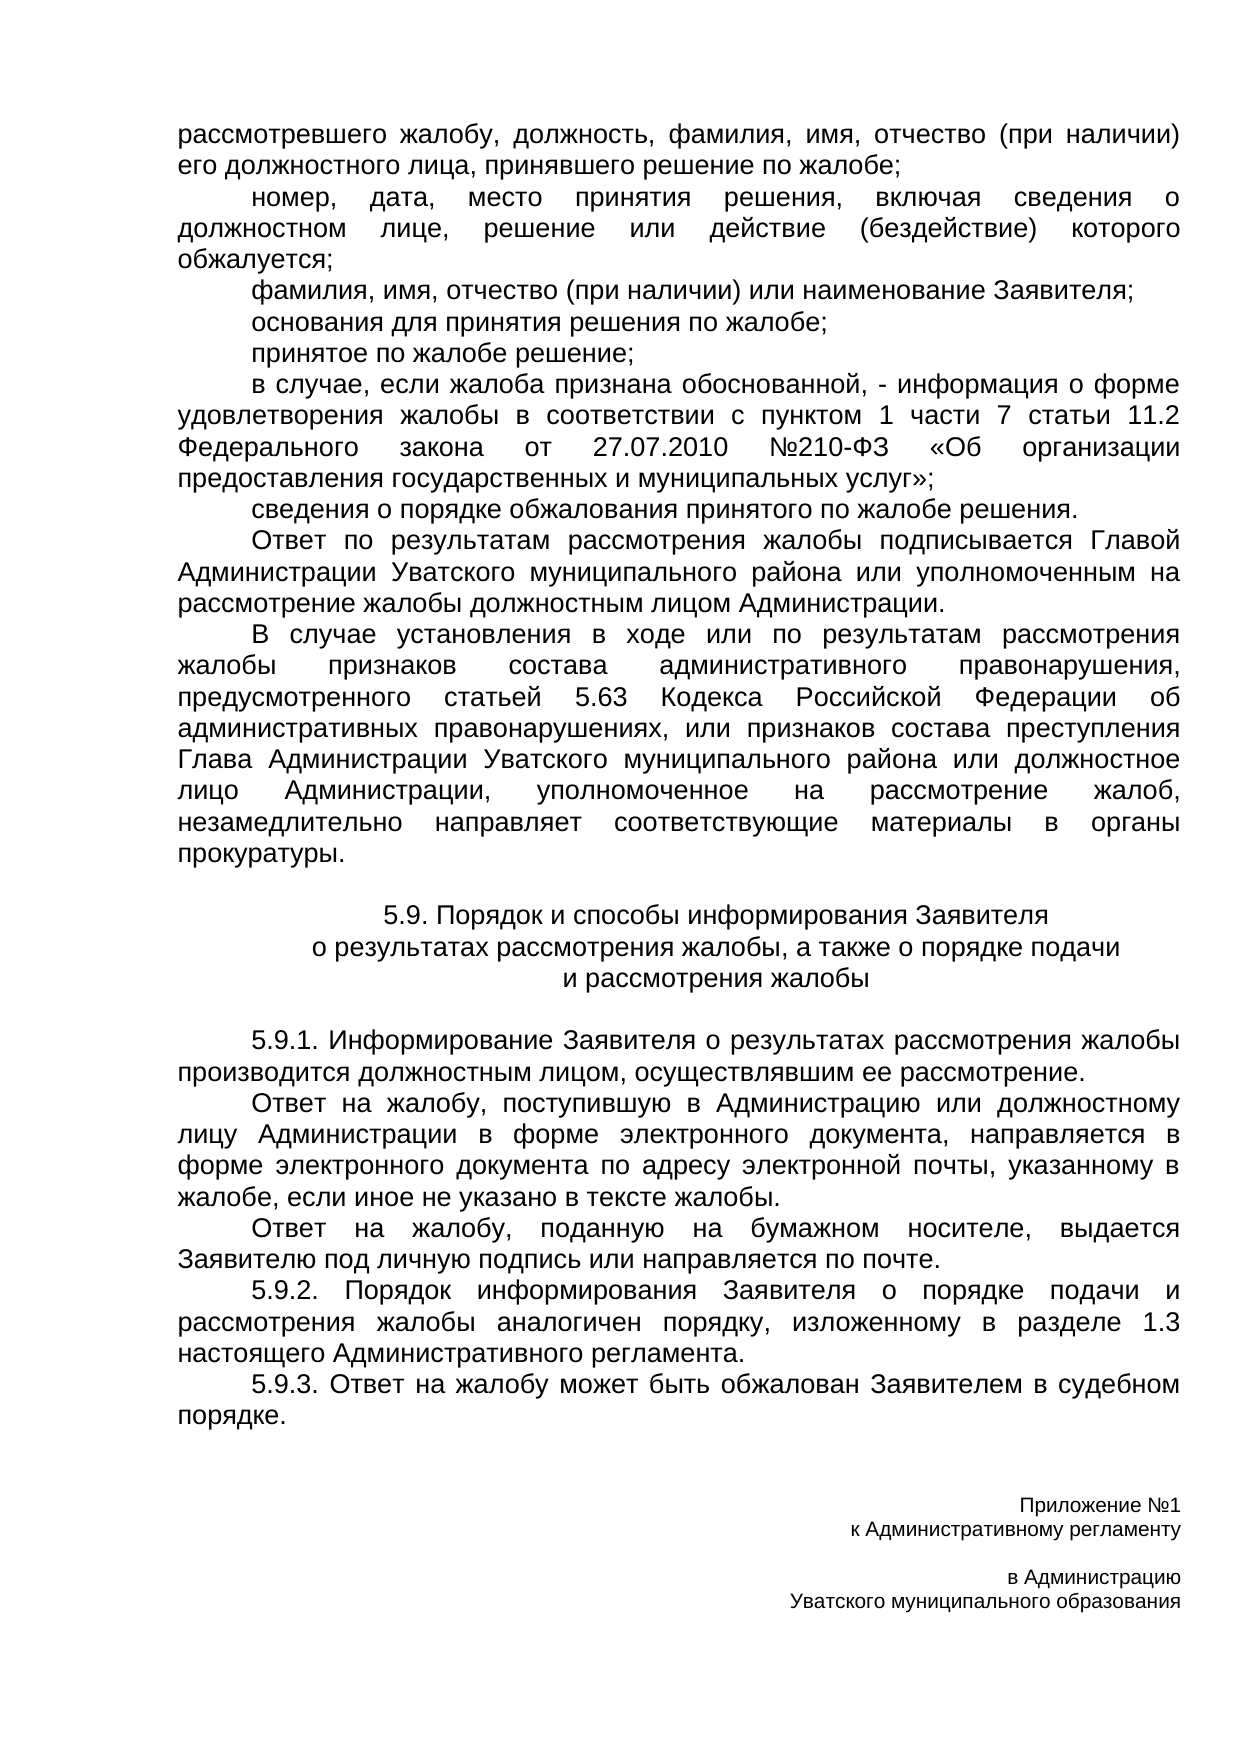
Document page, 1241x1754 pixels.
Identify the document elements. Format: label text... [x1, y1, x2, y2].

text 5.9.2. Порядок информирования Заявителя о порядке подачи и рассмотрения жалобы аналогичен порядку, изложенному в разделе 1.3 настоящего Административного регламента. [177, 1274, 1181, 1368]
text В случае установления в ходе или по результатам рассмотрения жалобы признаков состава административного правонарушения, предусмотренного статьей 5.63 Кодекса Российской Федерации об административных правонарушениях, или признаков состава преступления Глава Администрации Уватского муниципального района или должностное лицо Администрации, уполномоченное на рассмотрение жалоб, незамедлительно направляет соответствующие материалы в органы прокуратуры. [177, 618, 1181, 868]
text и рассмотрения жалобы [177, 962, 1181, 993]
text Приложение №1 [177, 1493, 1181, 1517]
text Ответ на жалобу, поданную на бумажном носителе, выдается Заявителю под личную подпись или направляется по почте. [177, 1212, 1181, 1274]
text о результатах рассмотрения жалобы, а также о порядке подачи [177, 931, 1181, 962]
text фамилия, имя, отчество (при наличии) или наименование Заявителя; [177, 274, 1181, 306]
text в случае, если жалоба признана обоснованной, - информация о форме удовлетворения жалобы в соответствии с пунктом 1 части 7 статьи 11.2 Федерального закона от 27.07.2010 №210-ФЗ «Об организации предоставления государственных и муниципальных услуг»; [177, 368, 1181, 493]
text принятое по жалобе решение; [177, 337, 1181, 368]
text 5.9.1. Информирование Заявителя о результатах рассмотрения жалобы производится должностным лицом, осуществлявшим ее рассмотрение. [177, 1024, 1181, 1087]
text рассмотревшего жалобу, должность, фамилия, имя, отчество (при наличии) его должностного лица, принявшего решение по жалобе; [177, 118, 1181, 181]
text Ответ по результатам рассмотрения жалобы подписывается Главой Администрации Уватского муниципального района или уполномоченным на рассмотрение жалобы должностным лицом Администрации. [177, 524, 1181, 618]
text Уватского муниципального образования [177, 1589, 1181, 1613]
text 5.9.3. Ответ на жалобу может быть обжалован Заявителем в судебном порядке. [177, 1368, 1181, 1431]
text сведения о порядке обжалования принятого по жалобе решения. [177, 493, 1181, 524]
text основания для принятия решения по жалобе; [177, 306, 1181, 337]
text в Администрацию [177, 1565, 1181, 1589]
text Ответ на жалобу, поступившую в Администрацию или должностному лицу Администрации в форме электронного документа, направляется в форме электронного документа по адресу электронной почты, указанному в жалобе, если иное не указано в тексте жалобы. [177, 1087, 1181, 1212]
text 5.9. Порядок и способы информирования Заявителя [177, 899, 1181, 931]
text номер, дата, место принятия решения, включая сведения о должностном лице, решение или действие (бездействие) которого обжалуется; [177, 181, 1181, 274]
text к Административному регламенту [177, 1517, 1181, 1541]
